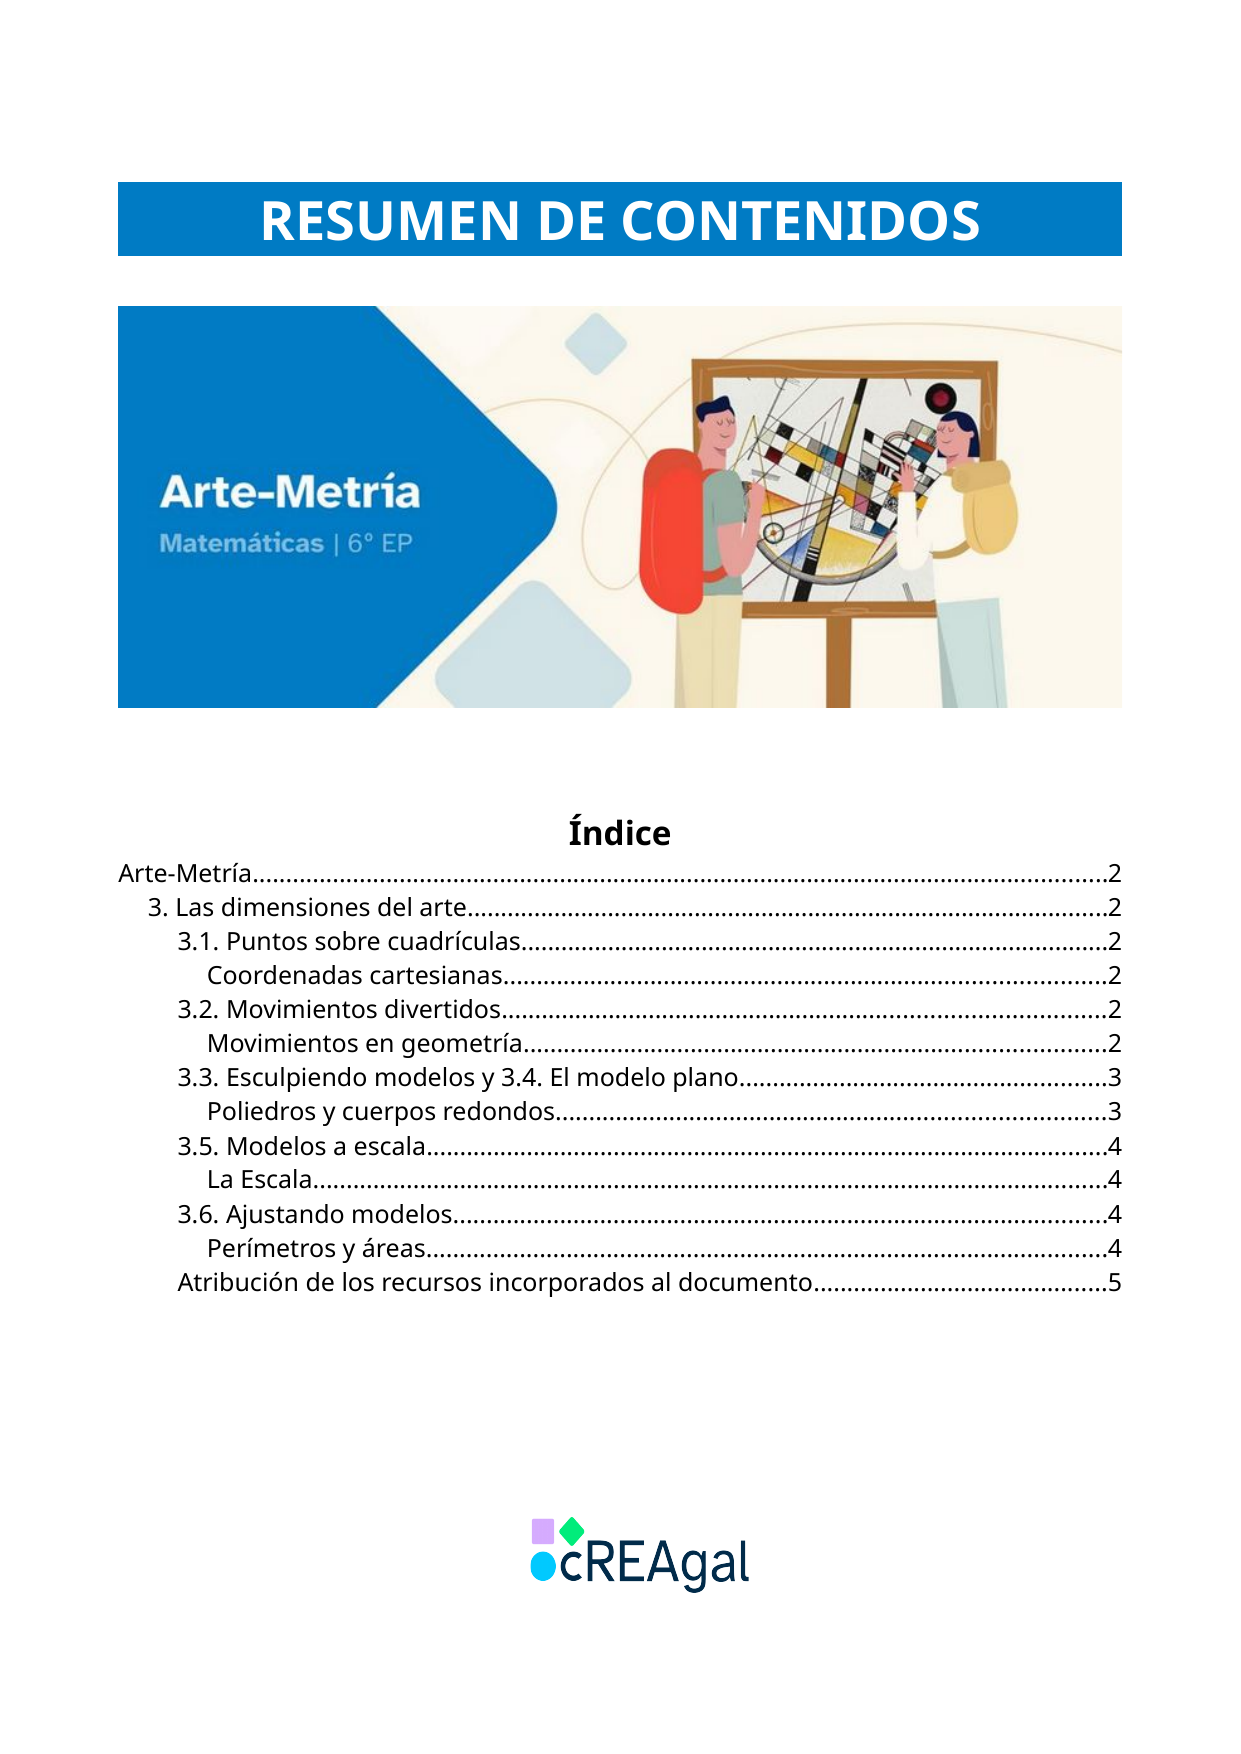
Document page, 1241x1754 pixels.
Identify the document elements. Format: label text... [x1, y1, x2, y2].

picture [118, 306, 1123, 708]
text Coordenadas cartesianas 2 [207, 958, 1122, 992]
text 3. Las dimensiones del arte 2 [148, 890, 1122, 924]
text 3.5. Modelos a escala 4 [177, 1128, 1122, 1162]
text Perímetros y áreas 4 [207, 1230, 1122, 1264]
text 3.6. Ajustando modelos 4 [177, 1196, 1122, 1230]
subtitle RESUMEN DE CONTENIDOS [118, 182, 1122, 256]
text Poliedros y cuerpos redondos 3 [207, 1094, 1122, 1128]
text La Escala 4 [207, 1162, 1122, 1196]
text 3.2. Movimientos divertidos 2 [177, 992, 1122, 1026]
text Movimientos en geometría 2 [207, 1026, 1122, 1060]
text 3.3. Esculpiendo modelos y 3.4. El modelo plano 3 [177, 1060, 1122, 1094]
subtitle Índice [118, 810, 1122, 856]
text Arte-Metría 2 [118, 856, 1122, 890]
text 3.1. Puntos sobre cuadrículas 2 [177, 924, 1122, 958]
text Atribución de los recursos incorporados al documento 5 [177, 1264, 1122, 1298]
picture [530, 1517, 749, 1593]
